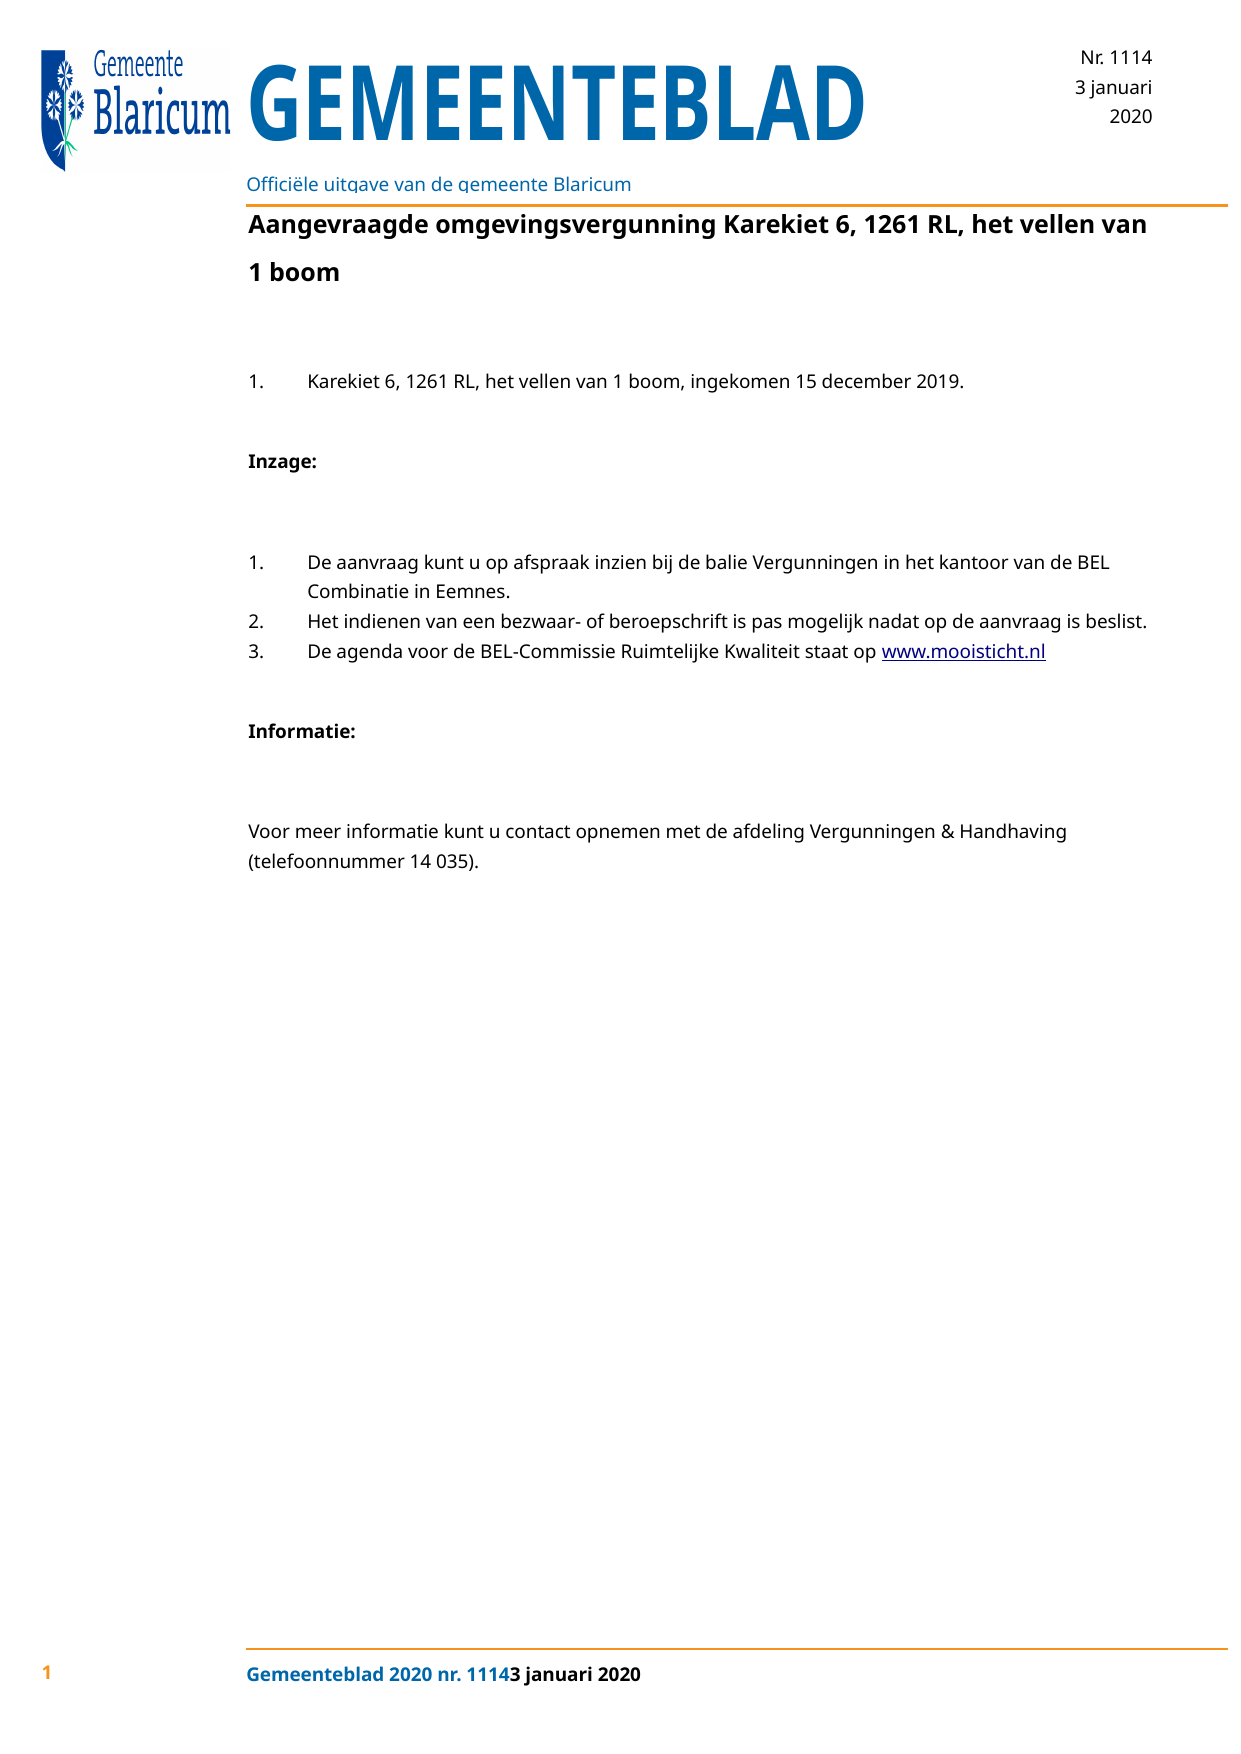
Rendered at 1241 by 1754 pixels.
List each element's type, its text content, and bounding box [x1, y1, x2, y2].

list De aanvraag kunt u op afspraak inzien bij de balie Vergunningen in het kantoor van de BEL Combinatie in Eemnes. [248, 549, 1152, 604]
list De agenda voor de BEL-Commissie Ruimtelijke Kwaliteit staat op www.mooisticht.nl [248, 638, 1152, 664]
picture [41, 47, 231, 172]
text Aangevraagde omgevingsvergunning Karekiet 6, 1261 RL, het vellen van 1 boom [248, 207, 1152, 288]
text Informatie: [248, 718, 1152, 744]
list Het indienen van een bezwaar- of beroepschrift is pas mogelijk nadat op de aanvraag is beslist. [248, 608, 1152, 634]
text Inzage: [248, 448, 1152, 474]
list Karekiet 6, 1261 RL, het vellen van 1 boom, ingekomen 15 december 2019. [248, 368, 1152, 394]
text Voor meer informatie kunt u contact opnemen met de afdeling Vergunningen & Handhaving (telefoonnummer 14 035). [248, 819, 1152, 874]
